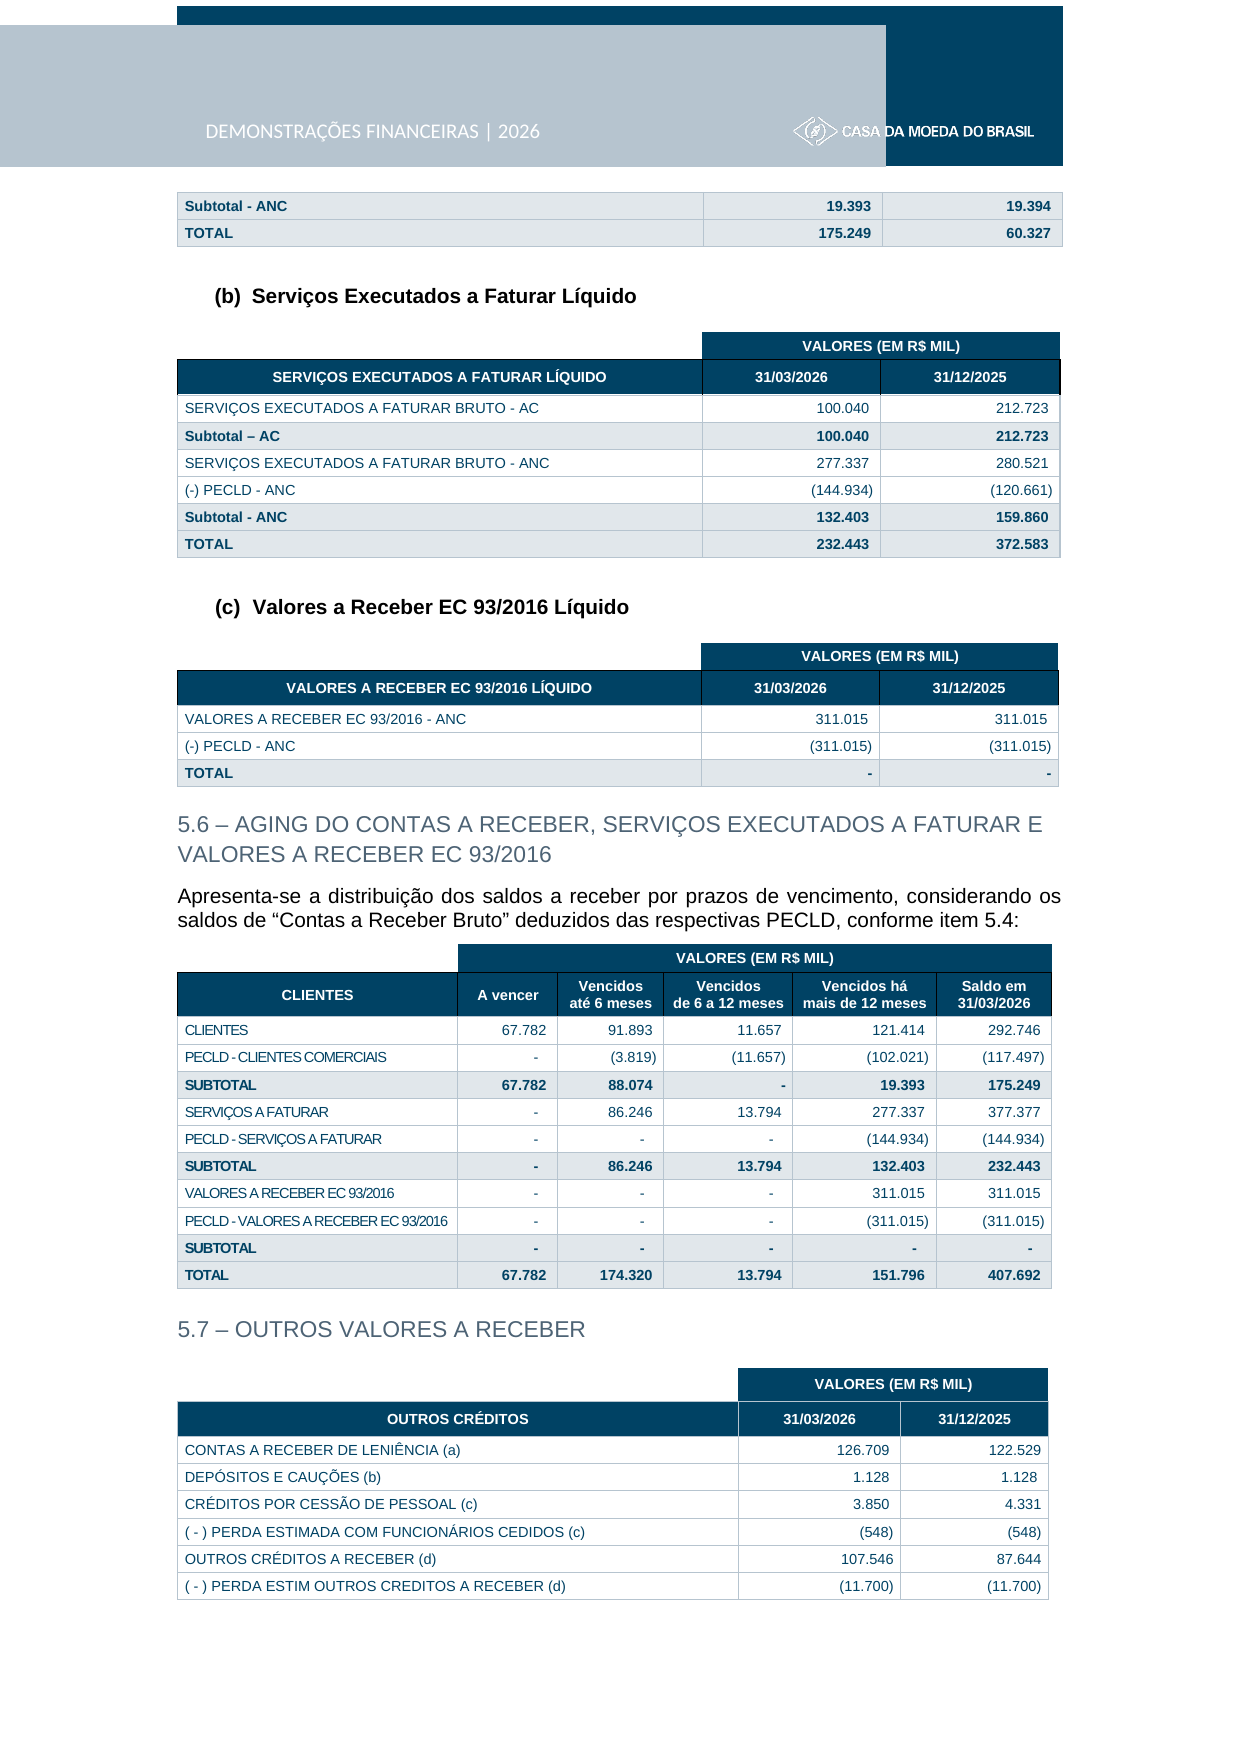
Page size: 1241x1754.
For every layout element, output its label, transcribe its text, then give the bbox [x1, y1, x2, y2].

table_cell 31/03/2026 [703, 360, 880, 394]
table_cell Subtotal – AC [178, 423, 702, 449]
table_cell - [458, 1153, 557, 1179]
table_cell - [664, 1126, 792, 1152]
table_cell 31/12/2025 [901, 1402, 1048, 1436]
table_cell 121.414 [793, 1017, 936, 1043]
table_cell - [458, 1126, 557, 1152]
table_cell - [458, 1180, 557, 1207]
table_cell OUTROS CRÉDITOS A RECEBER (d) [178, 1546, 738, 1572]
table_cell 372.583 [881, 531, 1059, 557]
table_cell 67.782 [458, 1072, 557, 1098]
table_cell SUBTOTAL [178, 1072, 457, 1098]
table_cell - [664, 1072, 792, 1098]
table_cell - [558, 1208, 663, 1234]
table_cell 13.794 [664, 1153, 792, 1179]
table_cell - [664, 1235, 792, 1261]
table_cell VALORES A RECEBER EC 93/2016 [178, 1180, 457, 1207]
table_cell 132.403 [703, 504, 880, 530]
table_cell - [702, 760, 879, 786]
table_cell TOTAL [178, 531, 702, 557]
table_cell ( - ) PERDA ESTIM OUTROS CREDITOS A RECEBER (d) [178, 1573, 738, 1599]
table_cell 311.015 [937, 1180, 1051, 1207]
table_cell 311.015 [793, 1180, 936, 1207]
table_cell 232.443 [703, 531, 880, 557]
table_cell PECLD - VALORES A RECEBER EC 93/2016 [178, 1208, 457, 1234]
table_cell 175.249 [937, 1072, 1051, 1098]
table_cell (117.497) [937, 1045, 1051, 1071]
table_cell (548) [901, 1519, 1048, 1545]
table_cell 31/03/2026 [702, 671, 879, 705]
table_cell 67.782 [458, 1262, 557, 1288]
table_cell Subtotal - ANC [178, 193, 703, 219]
table_cell CRÉDITOS POR CESSÃO DE PESSOAL (c) [178, 1491, 738, 1517]
table_cell (311.015) [880, 733, 1058, 759]
table_cell 88.074 [558, 1072, 663, 1098]
table_cell Vencidos até 6 meses [558, 973, 663, 1016]
table_cell CONTAS A RECEBER DE LENIÊNCIA (a) [178, 1437, 738, 1463]
table_cell 175.249 [704, 220, 882, 246]
table_cell 132.403 [793, 1153, 936, 1179]
table_cell 126.709 [739, 1437, 900, 1463]
table_header VALORES (EM R$ MIL) [458, 944, 1052, 972]
table_cell SERVIÇOS EXECUTADOS A FATURAR BRUTO - ANC [178, 450, 702, 476]
text 5.7 – OUTROS VALORES A RECEBER [177, 1316, 1063, 1342]
table_cell - [880, 760, 1058, 786]
table_cell 159.860 [881, 504, 1059, 530]
table_cell - [558, 1180, 663, 1207]
table_cell Subtotal - ANC [178, 504, 702, 530]
table_cell 86.246 [558, 1153, 663, 1179]
table_cell OUTROS CRÉDITOS [178, 1402, 738, 1436]
table_cell 86.246 [558, 1099, 663, 1125]
table_cell PECLD - CLIENTES COMERCIAIS [178, 1045, 457, 1071]
table_cell TOTAL [178, 1262, 457, 1288]
table_cell 212.723 [881, 423, 1059, 449]
text 5.6 – AGING DO CONTAS A RECEBER, SERVIÇOS EXECUTADOS A FATURAR E VALORES A RECEBER EC 93/2016 [177, 811, 1063, 867]
table_cell 107.546 [739, 1546, 900, 1572]
table_cell - [458, 1235, 557, 1261]
table_cell (144.934) [703, 477, 880, 503]
table_cell (-) PECLD - ANC [178, 477, 702, 503]
table_cell 1.128 [739, 1464, 900, 1490]
table_cell (144.934) [793, 1126, 936, 1152]
table_cell Vencidos há mais de 12 meses [793, 973, 936, 1016]
table_cell (311.015) [937, 1208, 1051, 1234]
table_cell - [937, 1235, 1051, 1261]
table_cell 87.644 [901, 1546, 1048, 1572]
table_cell (144.934) [937, 1126, 1051, 1152]
table_cell 377.377 [937, 1099, 1051, 1125]
text Apresenta-se a distribuição dos saldos a receber por prazos de vencimento, considerando os saldos de “Contas a Receber Bruto” deduzidos das respectivas PECLD, conforme item 5.4: [177, 884, 1063, 932]
table_header [177, 1368, 738, 1401]
table_cell 1.128 [901, 1464, 1048, 1490]
table_cell (-) PECLD - ANC [178, 733, 701, 759]
table_cell 4.331 [901, 1491, 1048, 1517]
table_cell 100.040 [703, 396, 880, 422]
table_cell SUBTOTAL [178, 1235, 457, 1261]
table_cell Vencidos de 6 a 12 meses [664, 973, 792, 1016]
table_cell 122.529 [901, 1437, 1048, 1463]
table_cell CLIENTES [178, 1017, 457, 1043]
table_cell 31/12/2025 [880, 671, 1058, 705]
table_cell - [793, 1235, 936, 1261]
table_cell SUBTOTAL [178, 1153, 457, 1179]
table_header VALORES (EM R$ MIL) [702, 332, 1060, 359]
table_cell 174.320 [558, 1262, 663, 1288]
table_cell - [558, 1235, 663, 1261]
table_cell - [558, 1126, 663, 1152]
table_cell 19.393 [704, 193, 882, 219]
table_cell Saldo em 31/03/2026 [937, 973, 1051, 1016]
table_cell 212.723 [881, 396, 1059, 422]
table_cell TOTAL [178, 220, 703, 246]
table_cell TOTAL [178, 760, 701, 786]
table_header [177, 332, 702, 359]
table_cell A vencer [458, 973, 557, 1016]
table_cell VALORES A RECEBER EC 93/2016 LÍQUIDO [178, 671, 701, 705]
table_cell 292.746 [937, 1017, 1051, 1043]
table_cell - [458, 1099, 557, 1125]
table_cell 19.394 [883, 193, 1062, 219]
table_cell - [458, 1208, 557, 1234]
table_cell VALORES A RECEBER EC 93/2016 - ANC [178, 706, 701, 732]
table_cell PECLD - SERVIÇOS A FATURAR [178, 1126, 457, 1152]
table_cell 277.337 [793, 1099, 936, 1125]
table_cell 277.337 [703, 450, 880, 476]
table_cell (102.021) [793, 1045, 936, 1071]
table_cell (11.657) [664, 1045, 792, 1071]
table_cell 407.692 [937, 1262, 1051, 1288]
table_cell 100.040 [703, 423, 880, 449]
table_cell 151.796 [793, 1262, 936, 1288]
table_cell 13.794 [664, 1099, 792, 1125]
table_cell (311.015) [702, 733, 879, 759]
table_cell 13.794 [664, 1262, 792, 1288]
table_cell 31/12/2025 [881, 360, 1059, 394]
table_cell (11.700) [901, 1573, 1048, 1599]
table_header VALORES (EM R$ MIL) [701, 643, 1058, 670]
table_cell 91.893 [558, 1017, 663, 1043]
table_cell - [458, 1045, 557, 1071]
table_cell (311.015) [793, 1208, 936, 1234]
table_cell 67.782 [458, 1017, 557, 1043]
table_cell 311.015 [880, 706, 1058, 732]
table_cell DEPÓSITOS E CAUÇÕES (b) [178, 1464, 738, 1490]
table_cell - [664, 1208, 792, 1234]
table_cell SERVIÇOS A FATURAR [178, 1099, 457, 1125]
table_cell 280.521 [881, 450, 1059, 476]
table_cell 232.443 [937, 1153, 1051, 1179]
table_header [177, 944, 458, 972]
table_cell 3.850 [739, 1491, 900, 1517]
table_cell (11.700) [739, 1573, 900, 1599]
table_cell SERVIÇOS EXECUTADOS A FATURAR BRUTO - AC [178, 396, 702, 422]
table_cell (120.661) [881, 477, 1059, 503]
table_cell 31/03/2026 [739, 1402, 900, 1436]
table_cell 19.393 [793, 1072, 936, 1098]
table_cell SERVIÇOS EXECUTADOS A FATURAR LÍQUIDO [178, 360, 702, 394]
table_cell ( - ) PERDA ESTIMADA COM FUNCIONÁRIOS CEDIDOS (c) [178, 1519, 738, 1545]
table_cell 60.327 [883, 220, 1062, 246]
table_cell - [664, 1180, 792, 1207]
table_header VALORES (EM R$ MIL) [738, 1368, 1048, 1401]
table_cell 11.657 [664, 1017, 792, 1043]
list Serviços Executados a Faturar Líquido [214, 284, 1063, 308]
table_cell (548) [739, 1519, 900, 1545]
table_header [177, 643, 701, 670]
table_cell (3.819) [558, 1045, 663, 1071]
table_cell CLIENTES [178, 973, 457, 1016]
table_cell 311.015 [702, 706, 879, 732]
list Valores a Receber EC 93/2016 Líquido [215, 595, 1063, 619]
